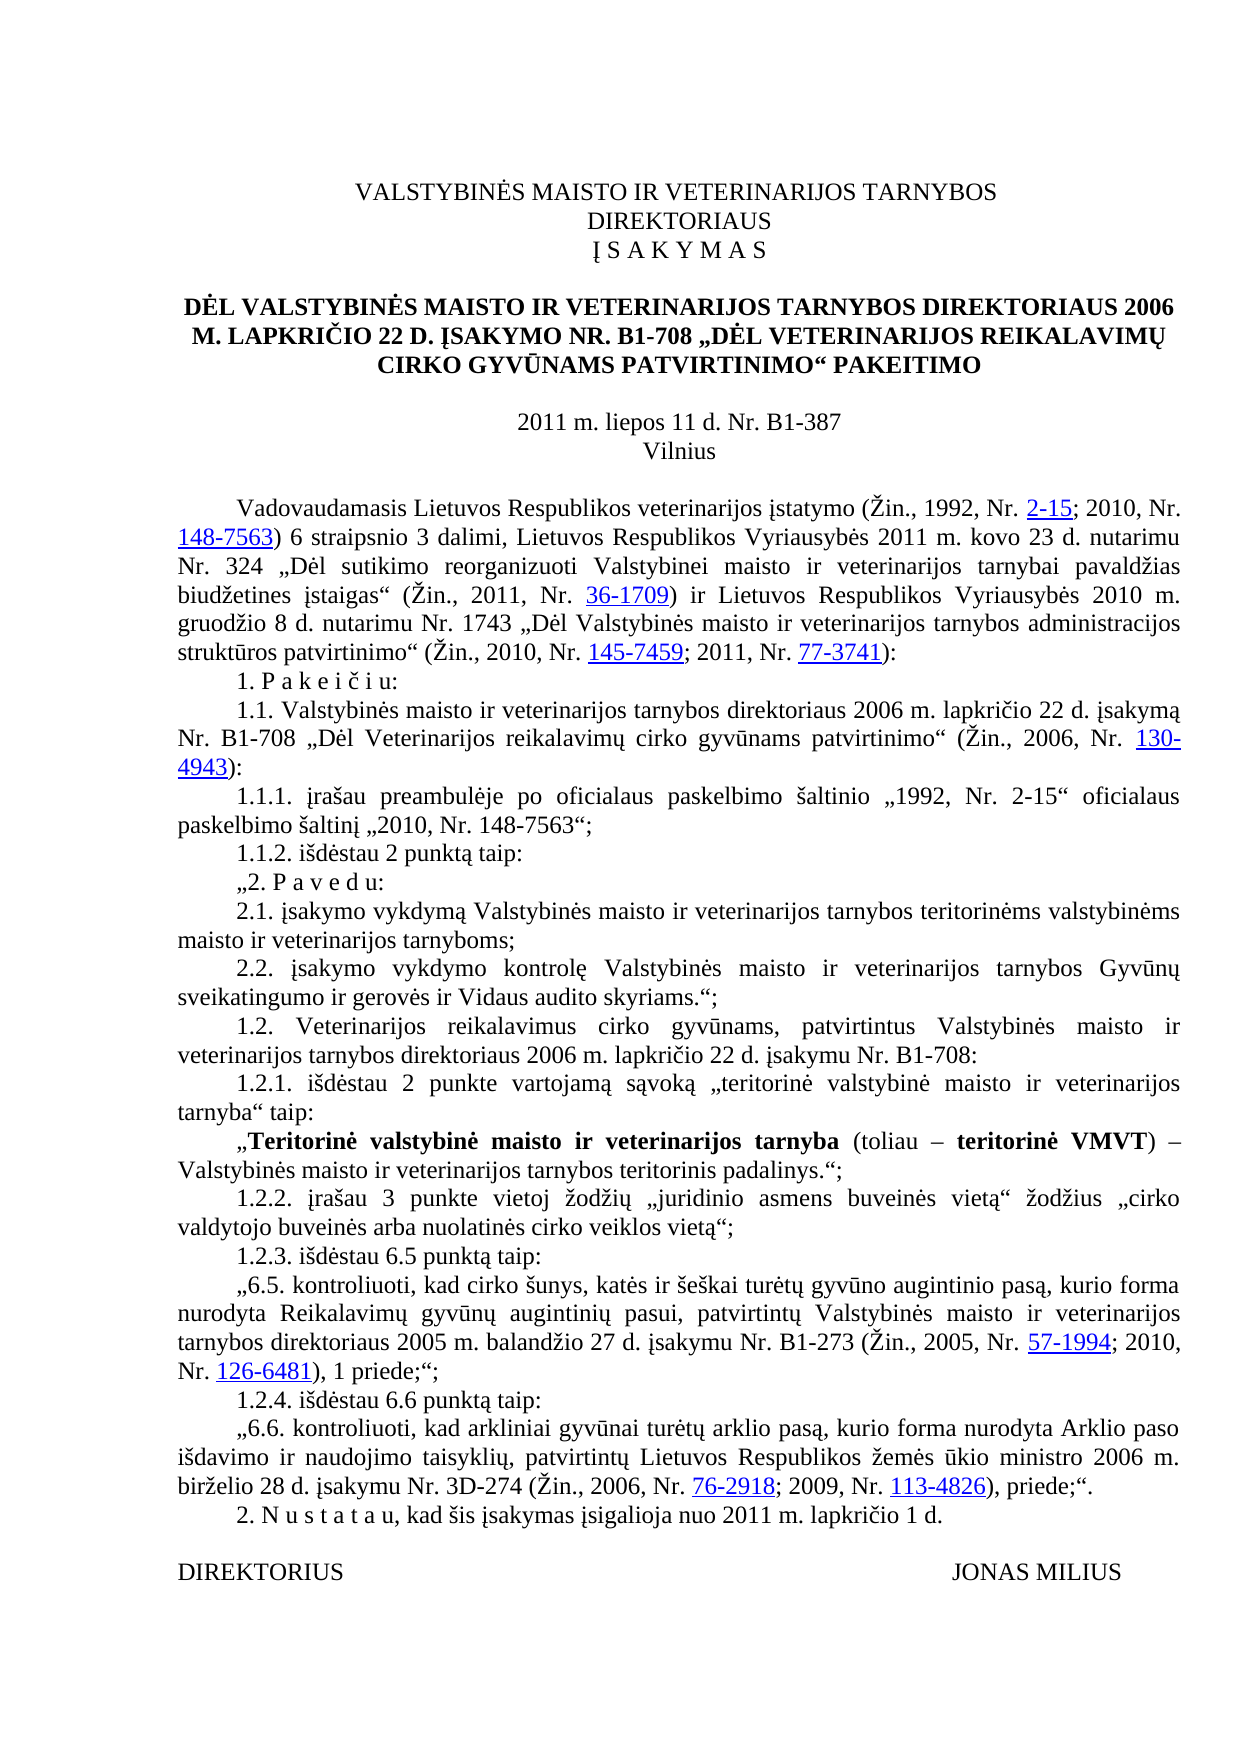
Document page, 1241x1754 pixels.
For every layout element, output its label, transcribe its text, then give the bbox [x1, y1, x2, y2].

text „6.5. kontroliuoti, kad cirko šunys, katės ir šeškai turėtų gyvūno augintinio pasą, kurio forma nurodyta Reikalavimų gyvūnų augintinių pasui, patvirtintų Valstybinės maisto ir veterinarijos tarnybos direktoriaus 2005 m. balandžio 27 d. įsakymu Nr. B1-273 (Žin., 2005, Nr. 57-1994; 2010, Nr. 126-6481), 1 priede;“; [177, 1270, 1181, 1385]
text 1.2. Veterinarijos reikalavimus cirko gyvūnams, patvirtintus Valstybinės maisto ir veterinarijos tarnybos direktoriaus 2006 m. lapkričio 22 d. įsakymu Nr. B1-708: [177, 1011, 1181, 1068]
text Vilnius [177, 436, 1181, 465]
text 2011 m. liepos 11 d. Nr. B1-387 [177, 407, 1181, 436]
text 2.2. įsakymo vykdymo kontrolę Valstybinės maisto ir veterinarijos tarnybos Gyvūnų sveikatingumo ir gerovės ir Vidaus audito skyriams.“; [177, 953, 1181, 1011]
text 2.1. įsakymo vykdymą Valstybinės maisto ir veterinarijos tarnybos teritorinėms valstybinėms maisto ir veterinarijos tarnyboms; [177, 896, 1181, 953]
text 1.2.4. išdėstau 6.6 punktą taip: [177, 1385, 1181, 1413]
text DIREKTORIAUS [177, 206, 1181, 235]
text VALSTYBINĖS MAISTO IR VETERINARIJOS TARNYBOS [177, 177, 1181, 206]
text 1.1.2. išdėstau 2 punktą taip: [177, 838, 1181, 867]
text 1.2.3. išdėstau 6.5 punktą taip: [177, 1241, 1181, 1270]
text 1.1. Valstybinės maisto ir veterinarijos tarnybos direktoriaus 2006 m. lapkričio 22 d. įsakymą Nr. B1-708 „Dėl Veterinarijos reikalavimų cirko gyvūnams patvirtinimo“ (Žin., 2006, Nr. 130-4943): [177, 695, 1181, 781]
text „6.6. kontroliuoti, kad arkliniai gyvūnai turėtų arklio pasą, kurio forma nurodyta Arklio paso išdavimo ir naudojimo taisyklių, patvirtintų Lietuvos Respublikos žemės ūkio ministro 2006 m. birželio 28 d. įsakymu Nr. 3D-274 (Žin., 2006, Nr. 76-2918; 2009, Nr. 113-4826), priede;“. [177, 1413, 1181, 1500]
text 1.1.1. įrašau preambulėje po oficialaus paskelbimo šaltinio „1992, Nr. 2-15“ oficialaus paskelbimo šaltinį „2010, Nr. 148-7563“; [177, 781, 1181, 838]
text 2. Nustatau, kad šis įsakymas įsigalioja nuo 2011 m. lapkričio 1 d. [177, 1500, 1181, 1528]
text „2. Pavedu: [177, 867, 1181, 896]
text 1.2.2. įrašau 3 punkte vietoj žodžių „juridinio asmens buveinės vietą“ žodžius „cirko valdytojo buveinės arba nuolatinės cirko veiklos vietą“; [177, 1183, 1181, 1241]
text 1.2.1. išdėstau 2 punkte vartojamą sąvoką „teritorinė valstybinė maisto ir veterinarijos tarnyba“ taip: [177, 1068, 1181, 1126]
text Vadovaudamasis Lietuvos Respublikos veterinarijos įstatymo (Žin., 1992, Nr. 2-15; 2010, Nr. 148-7563) 6 straipsnio 3 dalimi, Lietuvos Respublikos Vyriausybės 2011 m. kovo 23 d. nutarimu Nr. 324 „Dėl sutikimo reorganizuoti Valstybinei maisto ir veterinarijos tarnybai pavaldžias biudžetines įstaigas“ (Žin., 2011, Nr. 36-1709) ir Lietuvos Respublikos Vyriausybės 2010 m. gruodžio 8 d. nutarimu Nr. 1743 „Dėl Valstybinės maisto ir veterinarijos tarnybos administracijos struktūros patvirtinimo“ (Žin., 2010, Nr. 145-7459; 2011, Nr. 77-3741): [177, 493, 1181, 666]
text ĮSAKYMAS [177, 235, 1181, 263]
text „Teritorinė valstybinė maisto ir veterinarijos tarnyba (toliau – teritorinė VMVT) – Valstybinės maisto ir veterinarijos tarnybos teritorinis padalinys.“; [177, 1126, 1181, 1183]
text DĖL VALSTYBINĖS MAISTO IR VETERINARIJOS TARNYBOS DIREKTORIAUS 2006 M. LAPKRIČIO 22 D. ĮSAKYMO Nr. B1-708 „DĖL VETERINARIJOS REIKALAVIMŲ CIRKO GYVŪNAMS PATVIRTINIMO“ PAKEITIMO [177, 292, 1181, 378]
text 1. Pakeičiu: [177, 666, 1181, 695]
text Direktorius Jonas Milius [177, 1557, 1181, 1586]
